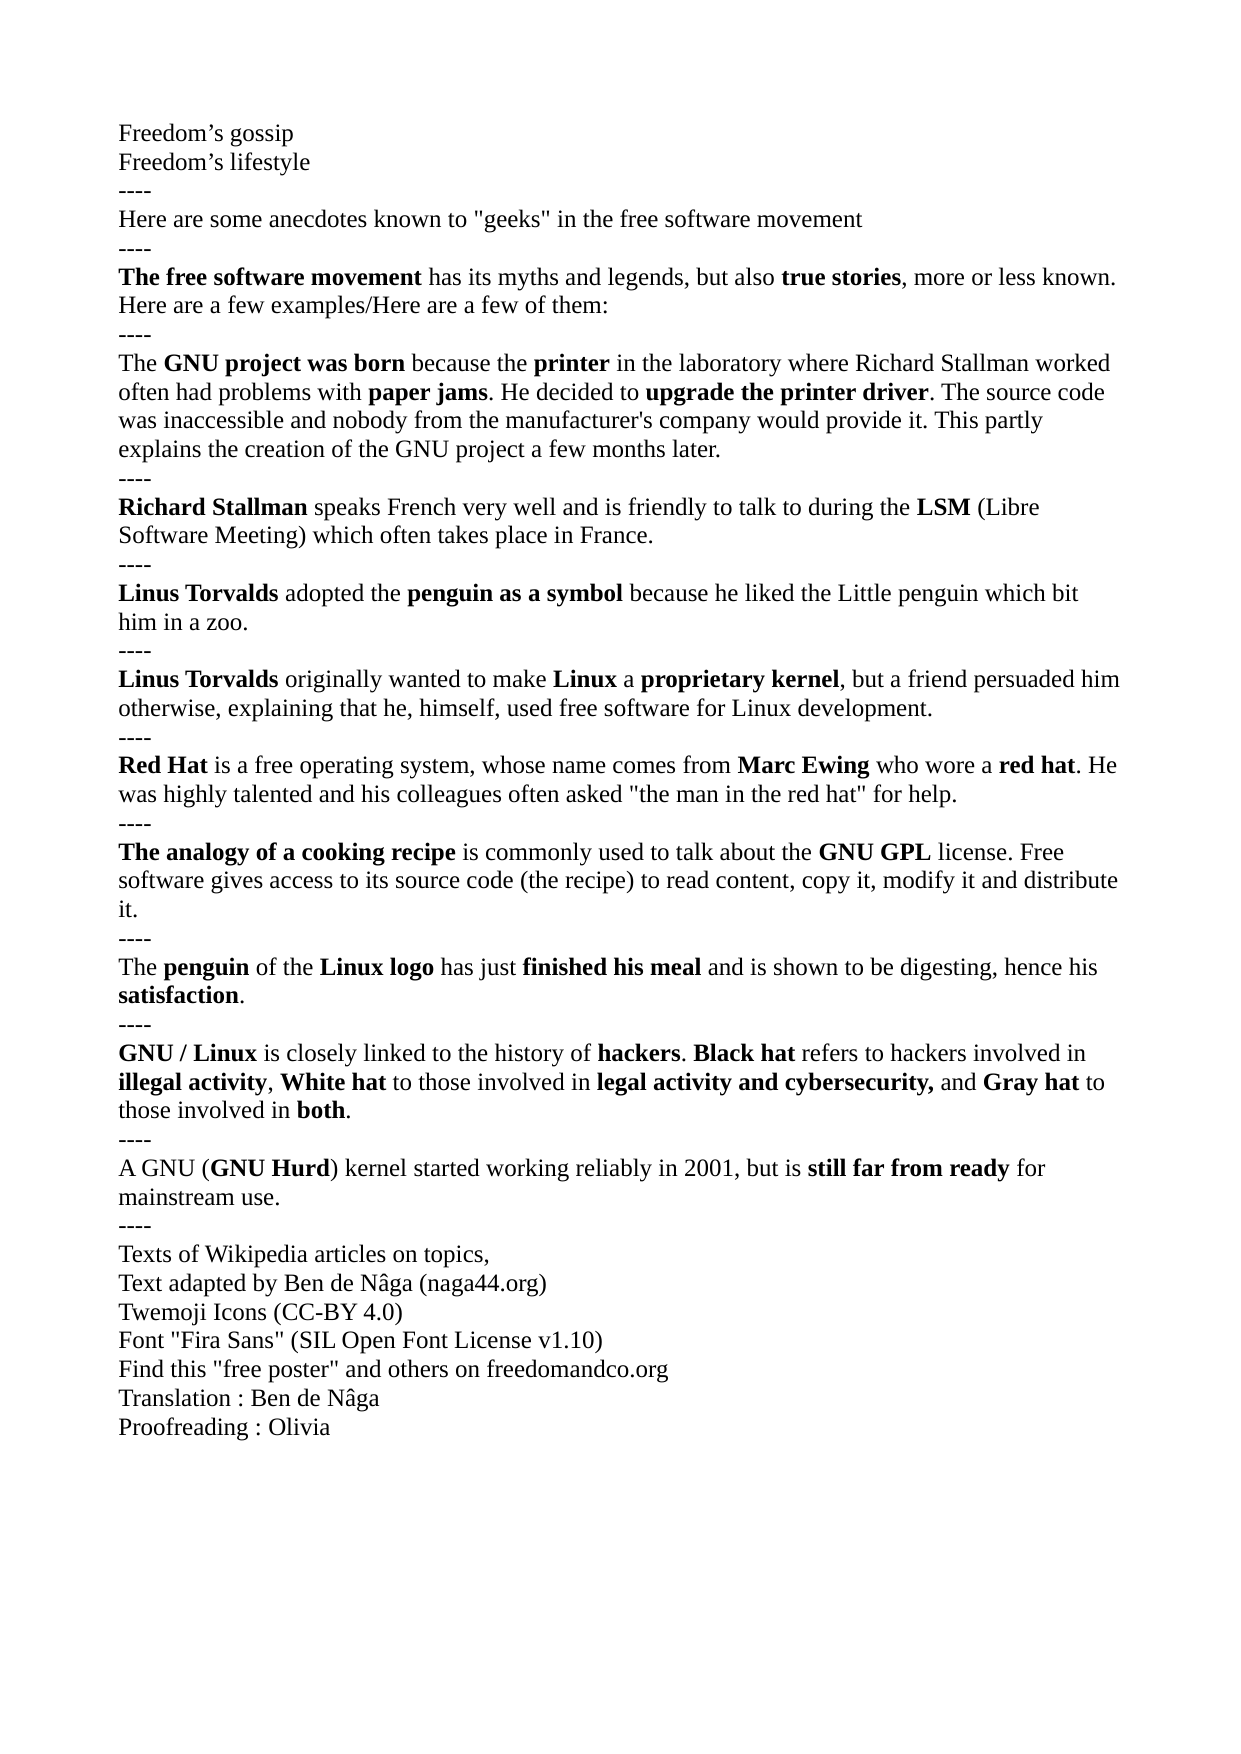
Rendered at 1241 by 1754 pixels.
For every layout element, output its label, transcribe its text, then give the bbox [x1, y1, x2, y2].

text Proofreading : Olivia [118, 1412, 1122, 1441]
text Freedom’s gossip Freedom’s lifestyle ---- Here are some anecdotes known to "geeks" in the free software movement ---- The free software movement has its myths and legends, but also true stories, more or less known. Here are a few examples/Here are a few of them: ---- The GNU project was born because the printer in the laboratory where Richard Stallman worked often had problems with paper jams. He decided to upgrade the printer driver. The source code was inaccessible and nobody from the manufacturer's company would provide it. This partly explains the creation of the GNU project a few months later. ---- Richard Stallman speaks French very well and is friendly to talk to during the LSM (Libre Software Meeting) which often takes place in France. ---- Linus Torvalds adopted the penguin as a symbol because he liked the Little penguin which bit him in a zoo. ---- Linus Torvalds originally wanted to make Linux a proprietary kernel, but a friend persuaded him otherwise, explaining that he, himself, used free software for Linux development. ---- Red Hat is a free operating system, whose name comes from Marc Ewing who wore a red hat. He was highly talented and his colleagues often asked "the man in the red hat" for help. ---- The analogy of a cooking recipe is commonly used to talk about the GNU GPL license. Free software gives access to its source code (the recipe) to read content, copy it, modify it and distribute it. ---- The penguin of the Linux logo has just finished his meal and is shown to be digesting, hence his satisfaction. ---- GNU / Linux is closely linked to the history of hackers. Black hat refers to hackers involved in illegal activity, White hat to those involved in legal activity and cybersecurity, and Gray hat to those involved in both. ---- A GNU (GNU Hurd) kernel started working reliably in 2001, but is still far from ready for mainstream use. ---- Texts of Wikipedia articles on topics, Text adapted by Ben de Nâga (naga44.org) Twemoji Icons (CC-BY 4.0) Font "Fira Sans" (SIL Open Font License v1.10) Find this "free poster" and others on freedomandco.org Translation : Ben de Nâga [118, 118, 1122, 1412]
